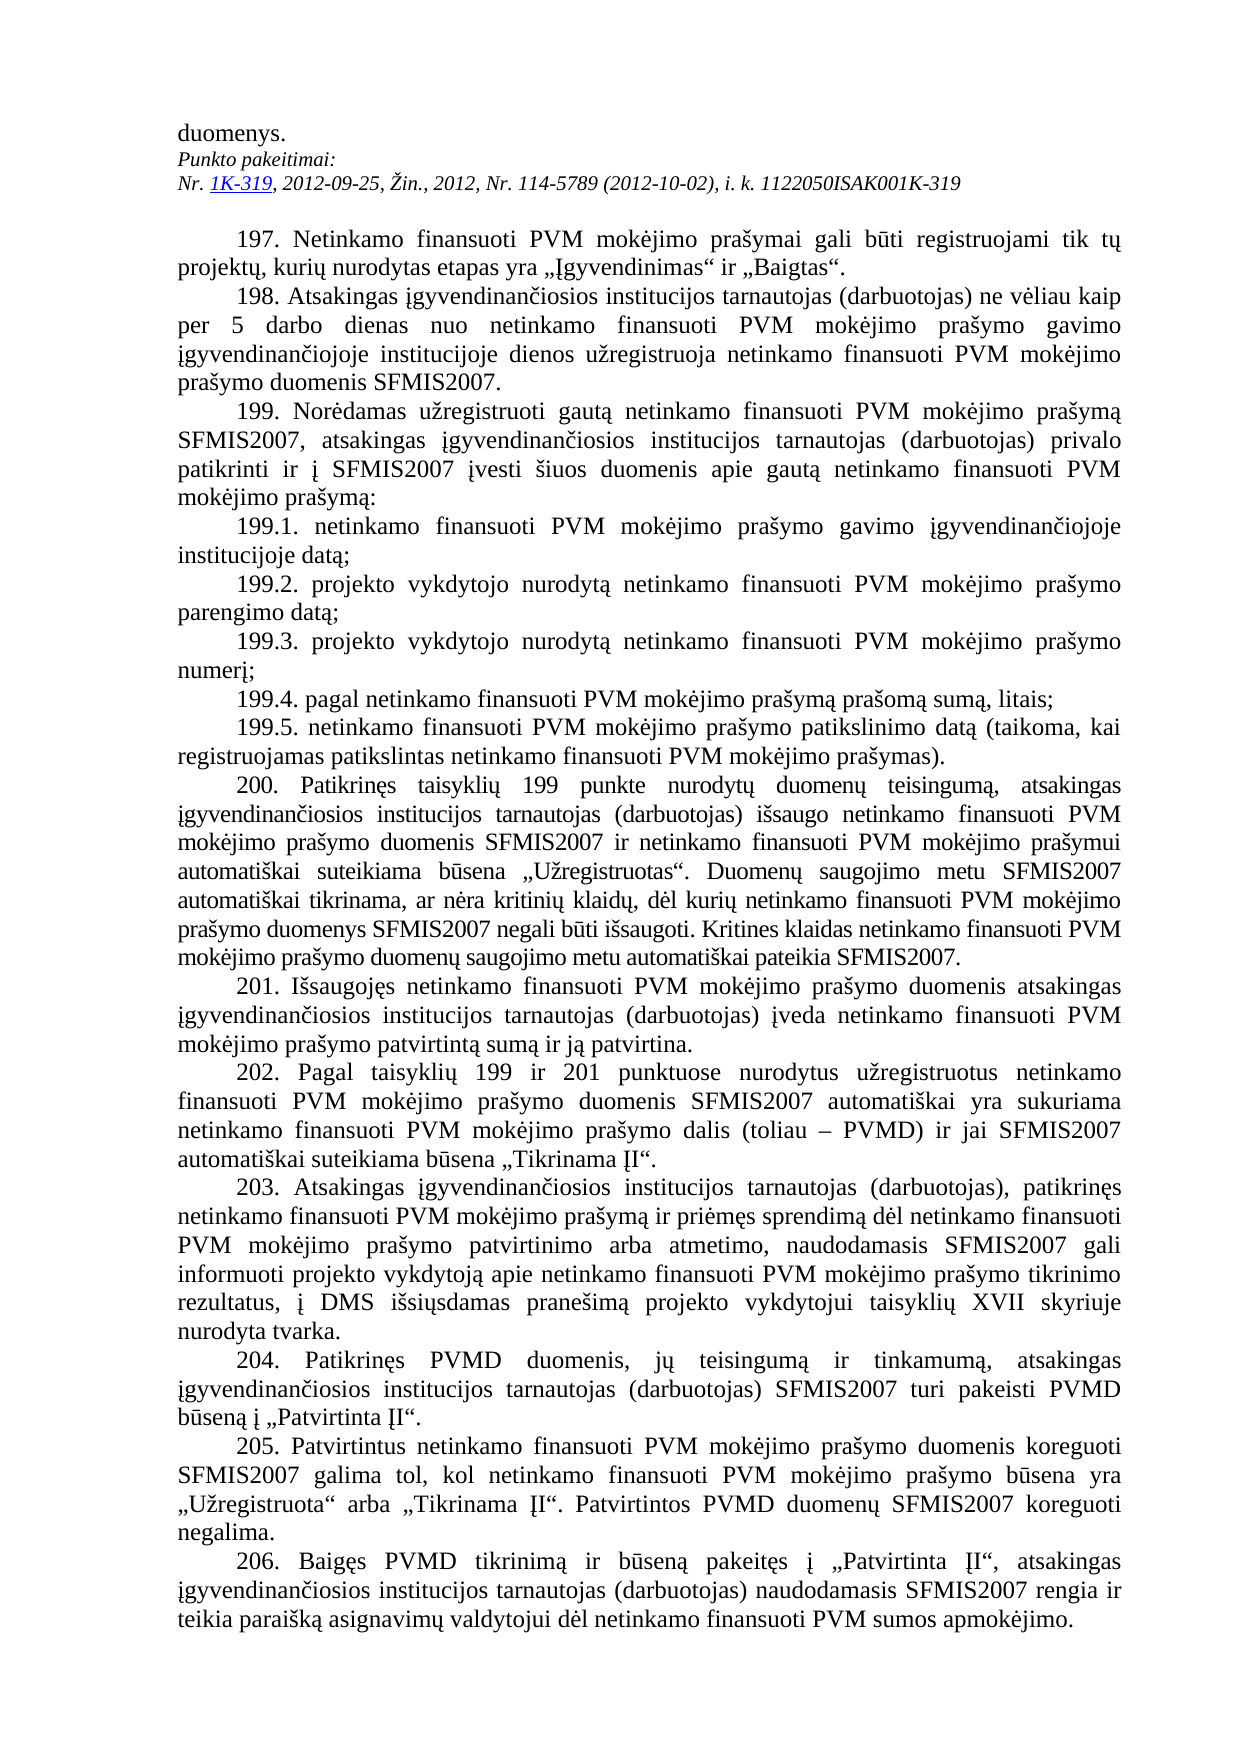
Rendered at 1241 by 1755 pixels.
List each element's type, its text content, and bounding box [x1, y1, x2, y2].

text 198. Atsakingas įgyvendinančiosios institucijos tarnautojas (darbuotojas) ne vėliau kaip per 5 darbo dienas nuo netinkamo finansuoti PVM mokėjimo prašymo gavimo įgyvendinančiojoje institucijoje dienos užregistruoja netinkamo finansuoti PVM mokėjimo prašymo duomenis SFMIS2007. [177, 281, 1122, 396]
text 199.2. projekto vykdytojo nurodytą netinkamo finansuoti PVM mokėjimo prašymo parengimo datą; [177, 569, 1122, 626]
text 203. Atsakingas įgyvendinančiosios institucijos tarnautojas (darbuotojas), patikrinęs netinkamo finansuoti PVM mokėjimo prašymą ir priėmęs sprendimą dėl netinkamo finansuoti PVM mokėjimo prašymo patvirtinimo arba atmetimo, naudodamasis SFMIS2007 gali informuoti projekto vykdytoją apie netinkamo finansuoti PVM mokėjimo prašymo tikrinimo rezultatus, į DMS išsiųsdamas pranešimą projekto vykdytojui taisyklių XVII skyriuje nurodyta tvarka. [177, 1172, 1122, 1345]
text 197. Netinkamo finansuoti PVM mokėjimo prašymai gali būti registruojami tik tų projektų, kurių nurodytas etapas yra „Įgyvendinimas“ ir „Baigtas“. [177, 224, 1122, 281]
text 202. Pagal taisyklių 199 ir 201 punktuose nurodytus užregistruotus netinkamo finansuoti PVM mokėjimo prašymo duomenis SFMIS2007 automatiškai yra sukuriama netinkamo finansuoti PVM mokėjimo prašymo dalis (toliau – PVMD) ir jai SFMIS2007 automatiškai suteikiama būsena „Tikrinama ĮI“. [177, 1057, 1122, 1172]
text 199.3. projekto vykdytojo nurodytą netinkamo finansuoti PVM mokėjimo prašymo numerį; [177, 626, 1122, 684]
text Nr. 1K-319, 2012-09-25, Žin., 2012, Nr. 114-5789 (2012-10-02), i. k. 1122050ISAK001K-319 [177, 171, 1122, 195]
text 201. Išsaugojęs netinkamo finansuoti PVM mokėjimo prašymo duomenis atsakingas įgyvendinančiosios institucijos tarnautojas (darbuotojas) įveda netinkamo finansuoti PVM mokėjimo prašymo patvirtintą sumą ir ją patvirtina. [177, 971, 1122, 1057]
text 199.1. netinkamo finansuoti PVM mokėjimo prašymo gavimo įgyvendinančiojoje institucijoje datą; [177, 511, 1122, 569]
text 199.4. pagal netinkamo finansuoti PVM mokėjimo prašymą prašomą sumą, litais; [177, 684, 1122, 712]
text 200. Patikrinęs taisyklių 199 punkte nurodytų duomenų teisingumą, atsakingas įgyvendinančiosios institucijos tarnautojas (darbuotojas) išsaugo netinkamo finansuoti PVM mokėjimo prašymo duomenis SFMIS2007 ir netinkamo finansuoti PVM mokėjimo prašymui automatiškai suteikiama būsena „Užregistruotas“. Duomenų saugojimo metu SFMIS2007 automatiškai tikrinama, ar nėra kritinių klaidų, dėl kurių netinkamo finansuoti PVM mokėjimo prašymo duomenys SFMIS2007 negali būti išsaugoti. Kritines klaidas netinkamo finansuoti PVM mokėjimo prašymo duomenų saugojimo metu automatiškai pateikia SFMIS2007. [177, 770, 1122, 971]
text duomenys. [177, 118, 1122, 147]
text 205. Patvirtintus netinkamo finansuoti PVM mokėjimo prašymo duomenis koreguoti SFMIS2007 galima tol, kol netinkamo finansuoti PVM mokėjimo prašymo būsena yra „Užregistruota“ arba „Tikrinama ĮI“. Patvirtintos PVMD duomenų SFMIS2007 koreguoti negalima. [177, 1431, 1122, 1546]
text Punkto pakeitimai: [177, 147, 1122, 171]
text 204. Patikrinęs PVMD duomenis, jų teisingumą ir tinkamumą, atsakingas įgyvendinančiosios institucijos tarnautojas (darbuotojas) SFMIS2007 turi pakeisti PVMD būseną į „Patvirtinta ĮI“. [177, 1345, 1122, 1431]
text 199.5. netinkamo finansuoti PVM mokėjimo prašymo patikslinimo datą (taikoma, kai registruojamas patikslintas netinkamo finansuoti PVM mokėjimo prašymas). [177, 712, 1122, 770]
text 199. Norėdamas užregistruoti gautą netinkamo finansuoti PVM mokėjimo prašymą SFMIS2007, atsakingas įgyvendinančiosios institucijos tarnautojas (darbuotojas) privalo patikrinti ir į SFMIS2007 įvesti šiuos duomenis apie gautą netinkamo finansuoti PVM mokėjimo prašymą: [177, 396, 1122, 511]
text 206. Baigęs PVMD tikrinimą ir būseną pakeitęs į „Patvirtinta ĮI“, atsakingas įgyvendinančiosios institucijos tarnautojas (darbuotojas) naudodamasis SFMIS2007 rengia ir teikia paraišką asignavimų valdytojui dėl netinkamo finansuoti PVM sumos apmokėjimo. [177, 1546, 1122, 1632]
